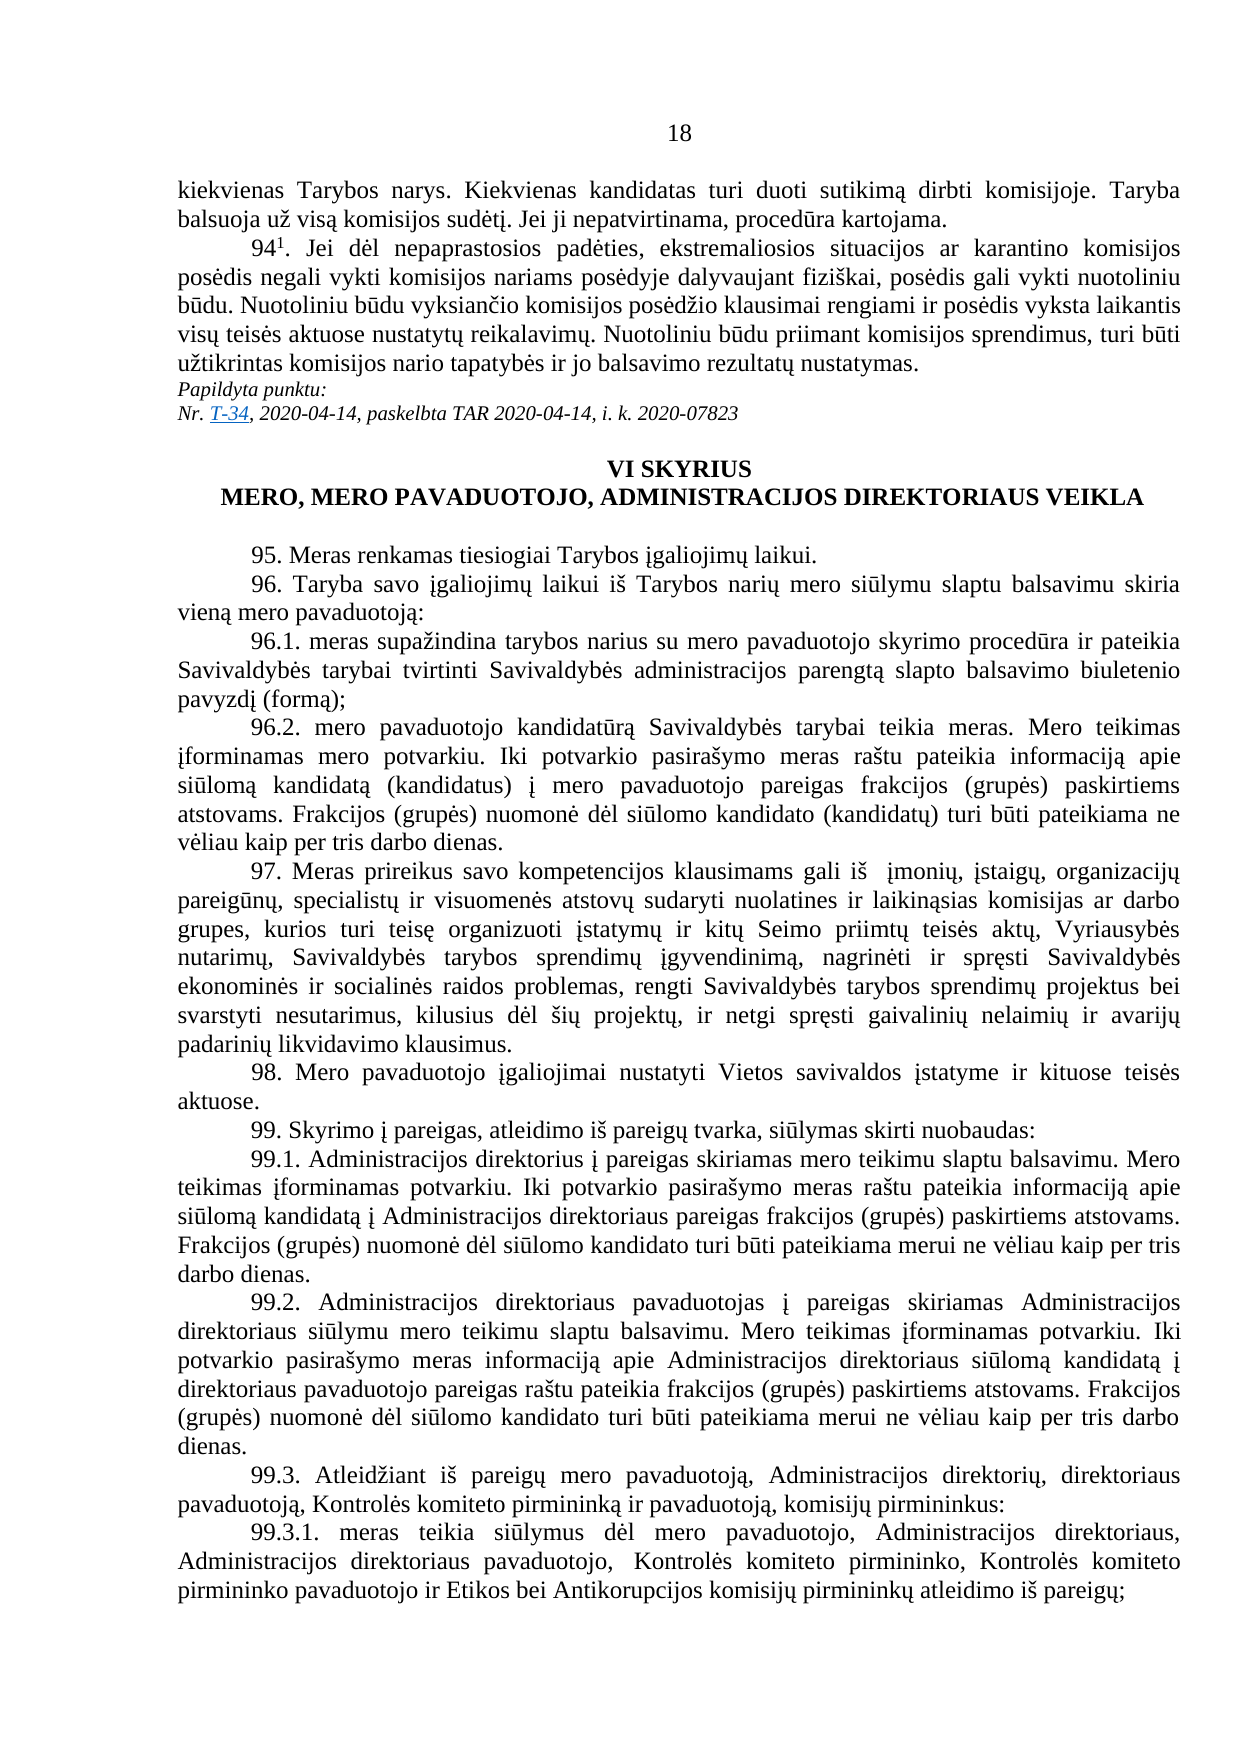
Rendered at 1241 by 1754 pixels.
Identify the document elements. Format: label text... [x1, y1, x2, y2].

text 99.2. Administracijos direktoriaus pavaduotojas į pareigas skiriamas Administracijos direktoriaus siūlymu mero teikimu slaptu balsavimu. Mero teikimas įforminamas potvarkiu. Iki potvarkio pasirašymo meras informaciją apie Administracijos direktoriaus siūlomą kandidatą į direktoriaus pavaduotojo pareigas raštu pateikia frakcijos (grupės) paskirtiems atstovams. Frakcijos (grupės) nuomonė dėl siūlomo kandidato turi būti pateikiama merui ne vėliau kaip per tris darbo dienas. [177, 1287, 1181, 1460]
text 96.1. meras supažindina tarybos narius su mero pavaduotojo skyrimo procedūra ir pateikia Savivaldybės tarybai tvirtinti Savivaldybės administracijos parengtą slapto balsavimo biuletenio pavyzdį (formą); [177, 626, 1181, 712]
text 95. Meras renkamas tiesiogiai Tarybos įgaliojimų laikui. [177, 540, 1181, 569]
text 97. Meras prireikus savo kompetencijos klausimams gali iš įmonių, įstaigų, organizacijų pareigūnų, specialistų ir visuomenės atstovų sudaryti nuolatines ir laikinąsias komisijas ar darbo grupes, kurios turi teisę organizuoti įstatymų ir kitų Seimo priimtų teisės aktų, Vyriausybės nutarimų, Savivaldybės tarybos sprendimų įgyvendinimą, nagrinėti ir spręsti Savivaldybės ekonominės ir socialinės raidos problemas, rengti Savivaldybės tarybos sprendimų projektus bei svarstyti nesutarimus, kilusius dėl šių projektų, ir netgi spręsti gaivalinių nelaimių ir avarijų padarinių likvidavimo klausimus. [177, 856, 1181, 1057]
text 941. Jei dėl nepaprastosios padėties, ekstremaliosios situacijos ar karantino komisijos posėdis negali vykti komisijos nariams posėdyje dalyvaujant fiziškai, posėdis gali vykti nuotoliniu būdu. Nuotoliniu būdu vyksiančio komisijos posėdžio klausimai rengiami ir posėdis vyksta laikantis visų teisės aktuose nustatytų reikalavimų. Nuotoliniu būdu priimant komisijos sprendimus, turi būti užtikrintas komisijos nario tapatybės ir jo balsavimo rezultatų nustatymas. [177, 233, 1181, 377]
text 99.1. Administracijos direktorius į pareigas skiriamas mero teikimu slaptu balsavimu. Mero teikimas įforminamas potvarkiu. Iki potvarkio pasirašymo meras raštu pateikia informaciją apie siūlomą kandidatą į Administracijos direktoriaus pareigas frakcijos (grupės) paskirtiems atstovams. Frakcijos (grupės) nuomonė dėl siūlomo kandidato turi būti pateikiama merui ne vėliau kaip per tris darbo dienas. [177, 1144, 1181, 1287]
text 99. Skyrimo į pareigas, atleidimo iš pareigų tvarka, siūlymas skirti nuobaudas: [177, 1115, 1181, 1144]
text MERO, MERO PAVADUOTOJO, ADMINISTRACIJOS DIREKTORIAUS VEIKLA [177, 482, 1181, 511]
text 96.2. mero pavaduotojo kandidatūrą Savivaldybės tarybai teikia meras. Mero teikimas įforminamas mero potvarkiu. Iki potvarkio pasirašymo meras raštu pateikia informaciją apie siūlomą kandidatą (kandidatus) į mero pavaduotojo pareigas frakcijos (grupės) paskirtiems atstovams. Frakcijos (grupės) nuomonė dėl siūlomo kandidato (kandidatų) turi būti pateikiama ne vėliau kaip per tris darbo dienas. [177, 712, 1181, 856]
text 99.3. Atleidžiant iš pareigų mero pavaduotoją, Administracijos direktorių, direktoriaus pavaduotoją, Kontrolės komiteto pirmininką ir pavaduotoją, komisijų pirmininkus: [177, 1460, 1181, 1517]
text Nr. T-34, 2020-04-14, paskelbta TAR 2020-04-14, i. k. 2020-07823 [177, 401, 1181, 425]
text 96. Taryba savo įgaliojimų laikui iš Tarybos narių mero siūlymu slaptu balsavimu skiria vieną mero pavaduotoją: [177, 569, 1181, 626]
text 99.3.1. meras teikia siūlymus dėl mero pavaduotojo, Administracijos direktoriaus, Administracijos direktoriaus pavaduotojo, Kontrolės komiteto pirmininko, Kontrolės komiteto pirmininko pavaduotojo ir Etikos bei Antikorupcijos komisijų pirmininkų atleidimo iš pareigų; [177, 1517, 1181, 1604]
text 98. Mero pavaduotojo įgaliojimai nustatyti Vietos savivaldos įstatyme ir kituose teisės aktuose. [177, 1057, 1181, 1115]
text VI SKYRIUS [177, 454, 1181, 482]
text Papildyta punktu: [177, 377, 1181, 401]
text kiekvienas Tarybos narys. Kiekvienas kandidatas turi duoti sutikimą dirbti komisijoje. Taryba balsuoja už visą komisijos sudėtį. Jei ji nepatvirtinama, procedūra kartojama. [177, 176, 1181, 233]
